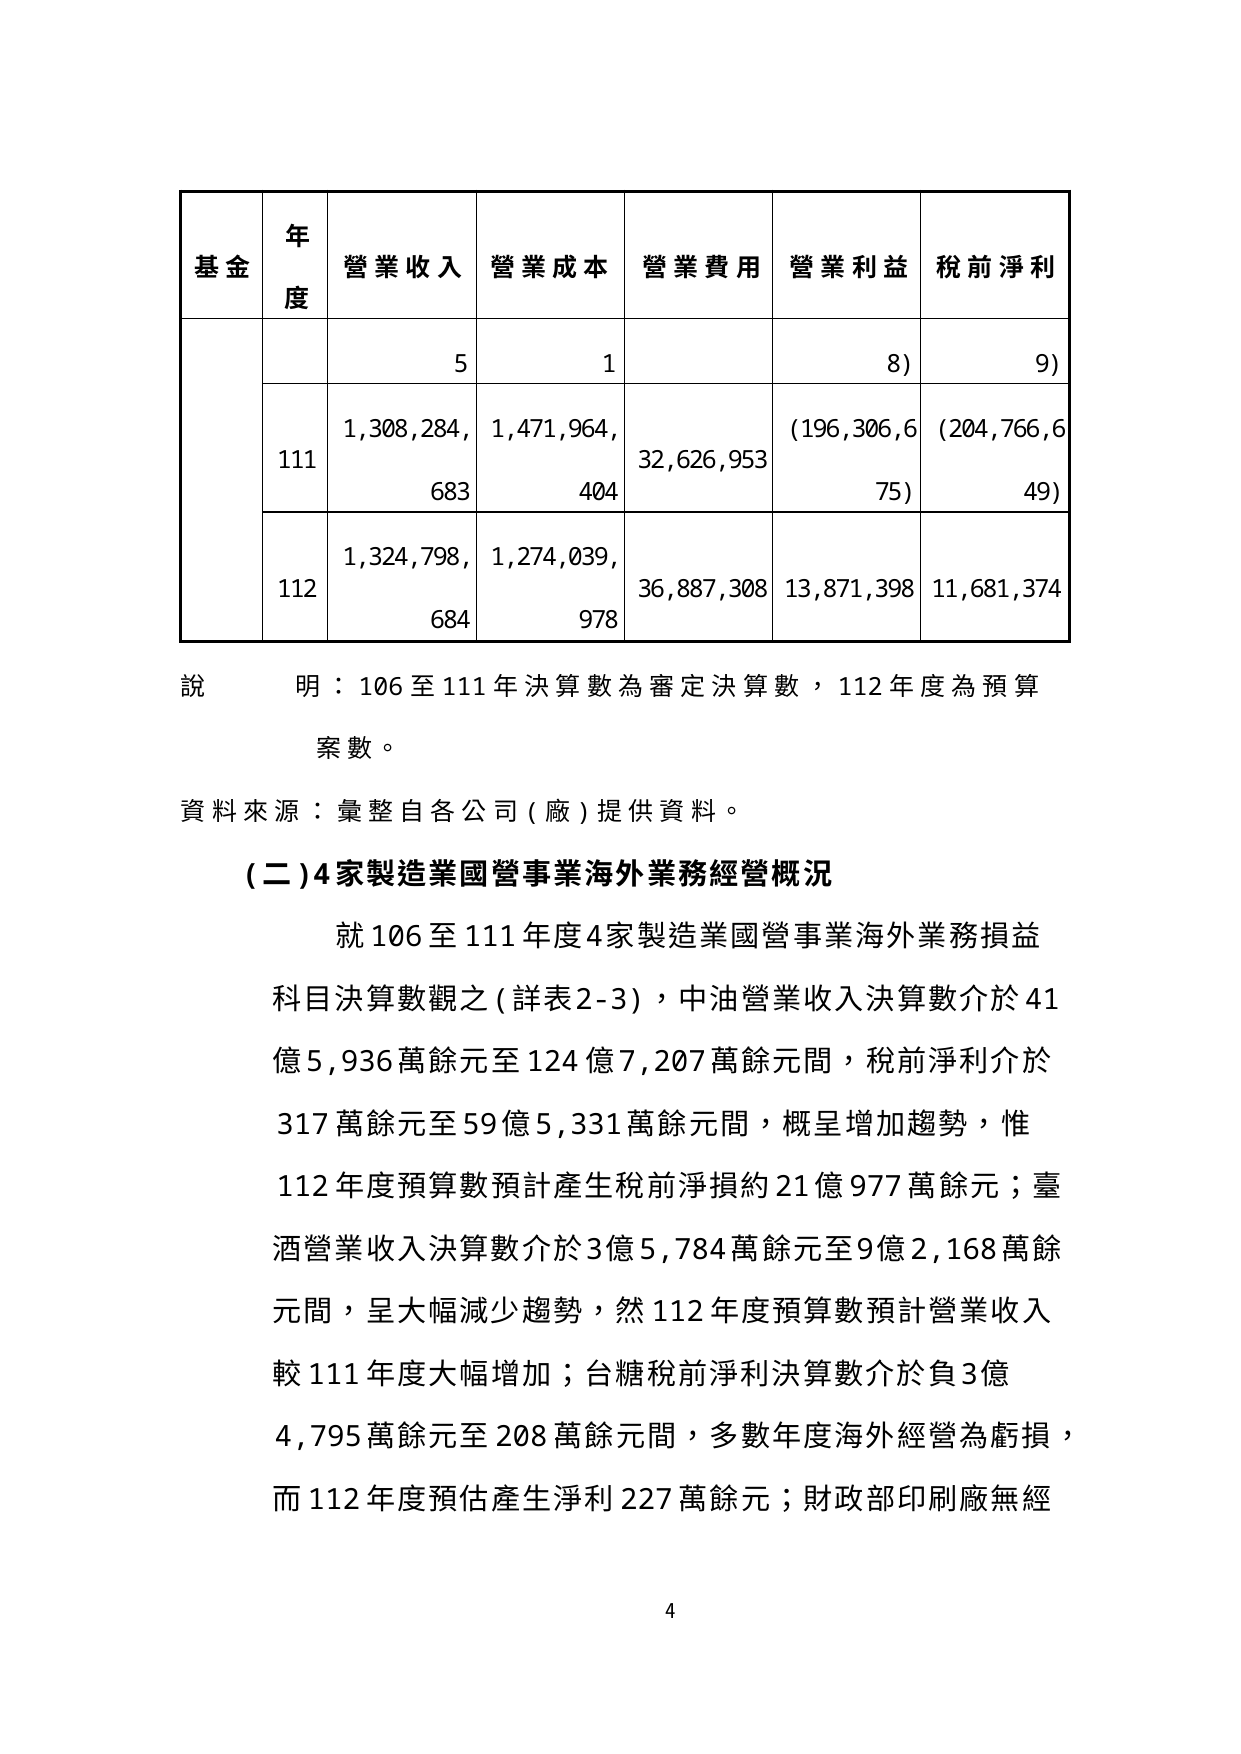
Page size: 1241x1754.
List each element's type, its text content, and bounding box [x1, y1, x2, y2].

table_header 營業成本 [477, 193, 624, 318]
table_cell 13,871,398 [773, 513, 920, 639]
table_cell 1,308,284,683 [328, 384, 476, 511]
text 資料來源：彙整自各公司(廠)提供資料。 [177, 768, 1063, 830]
table_header 營業費用 [625, 193, 772, 318]
table_header 基金 [182, 193, 262, 318]
table_cell [263, 319, 327, 383]
table_cell (204,766,649) [921, 384, 1068, 511]
table_cell 9) [921, 319, 1068, 383]
table_cell 111 [263, 384, 327, 511]
table_header 營業利益 [773, 193, 920, 318]
table_cell 1,324,798,684 [328, 513, 476, 639]
table_header 年度 [263, 193, 327, 318]
table_cell 1,471,964,404 [477, 384, 624, 511]
table_cell 36,887,308 [625, 513, 772, 639]
table_header 稅前淨利 [921, 193, 1068, 318]
table_cell 1 [477, 319, 624, 383]
text (二)4家製造業國營事業海外業務經營概況 [236, 830, 1063, 893]
table_cell 112 [263, 513, 327, 639]
table_header 營業收入 [328, 193, 476, 318]
table_cell [625, 319, 772, 383]
text 就106至111年度4家製造業國營事業海外業務損益科目決算數觀之(詳表2-3)，中油營業收入決算數介於41億5,936萬餘元至124億7,207萬餘元間，稅前淨利介於317萬餘元至59億5,331萬餘元間，概呈增加趨勢，惟112年度預算數預計產生稅前淨損約21億977萬餘元；臺酒營業收入決算數介於3億5,784萬餘元至9億2,168萬餘元間，呈大幅減少趨勢，然112年度預算數預計營業收入較111年度大幅增加；台糖稅前淨利決算數介於負3億4,795萬餘元至208萬餘元間，多數年度海外經營為虧損，而112年度預估產生淨利227萬餘元；財政部印刷廠無經營海外業務。 [266, 893, 1063, 1518]
table_cell 11,681,374 [921, 513, 1068, 639]
table_cell (196,306,675) [773, 384, 920, 511]
table_cell 5 [328, 319, 476, 383]
table_cell 8) [773, 319, 920, 383]
table_cell 1,274,039,978 [477, 513, 624, 639]
text 說 明：106至111年決算數為審定決算數，112年度為預算案數。 [177, 643, 1063, 768]
table_cell [182, 319, 262, 639]
table_cell 32,626,953 [625, 384, 772, 511]
